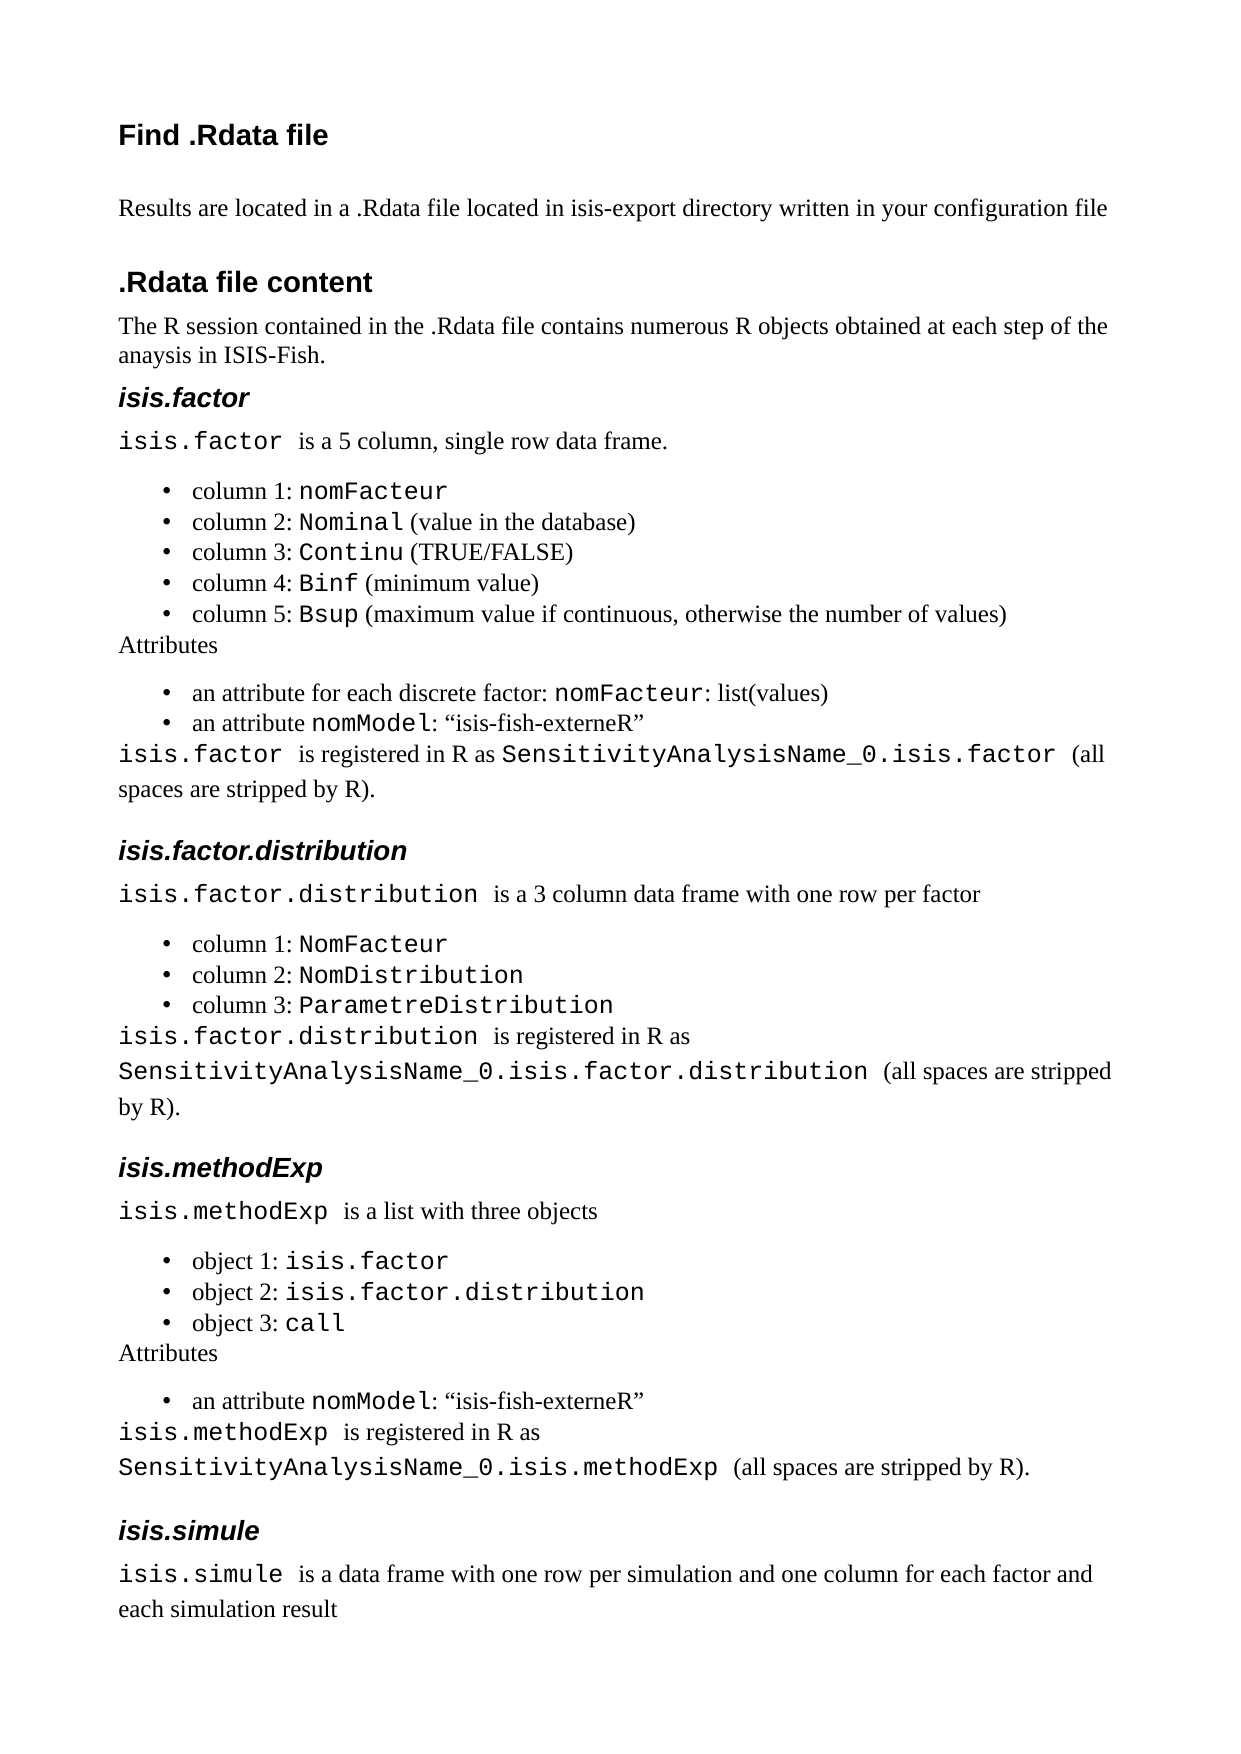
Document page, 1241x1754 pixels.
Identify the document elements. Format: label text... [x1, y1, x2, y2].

list column 3: ParametreDistribution [162, 991, 1122, 1021]
subtitle .Rdata file content [118, 265, 1122, 299]
text isis.methodExp is a list with three objects [118, 1196, 1122, 1227]
text isis.factor.distribution is registered in R as SensitivityAnalysisName_0.isis.factor.distribution (all spaces are stripped by R). [118, 1021, 1122, 1120]
subtitle isis.methodExp [118, 1152, 1122, 1183]
list column 5: Bsup (maximum value if continuous, otherwise the number of values) [162, 599, 1122, 630]
list an attribute nomModel: “isis-fish-externeR” [162, 1386, 1122, 1417]
list column 2: Nominal (value in the database) [162, 507, 1122, 537]
list object 2: isis.factor.distribution [162, 1277, 1122, 1308]
list object 3: call [162, 1308, 1122, 1338]
text The R session contained in the .Rdata file contains numerous R objects obtained at each step of the anaysis in ISIS-Fish. [118, 311, 1122, 369]
text isis.simule is a data frame with one row per simulation and one column for each factor and each simulation result [118, 1559, 1122, 1623]
subtitle isis.simule [118, 1514, 1122, 1546]
list column 1: nomFacteur [162, 476, 1122, 507]
list an attribute nomModel: “isis-fish-externeR” [162, 708, 1122, 739]
list column 2: NomDistribution [162, 960, 1122, 991]
subtitle Find .Rdata file [118, 118, 1122, 152]
list column 4: Binf (minimum value) [162, 568, 1122, 599]
text isis.factor.distribution is a 3 column data frame with one row per factor [118, 879, 1122, 910]
text Attributes [118, 630, 1122, 659]
list object 1: isis.factor [162, 1246, 1122, 1277]
subtitle isis.factor [118, 381, 1122, 413]
text isis.factor is a 5 column, single row data frame. [118, 426, 1122, 457]
list an attribute for each discrete factor: nomFacteur: list(values) [162, 678, 1122, 708]
text isis.factor is registered in R as SensitivityAnalysisName_0.isis.factor (all spaces are stripped by R). [118, 739, 1122, 803]
list column 3: Continu (TRUE/FALSE) [162, 537, 1122, 568]
text Attributes [118, 1338, 1122, 1367]
text Results are located in a .Rdata file located in isis-export directory written in your configuration file [118, 193, 1122, 222]
subtitle isis.factor.distribution [118, 834, 1122, 866]
text isis.methodExp is registered in R as SensitivityAnalysisName_0.isis.methodExp (all spaces are stripped by R). [118, 1417, 1122, 1483]
list column 1: NomFacteur [162, 929, 1122, 960]
